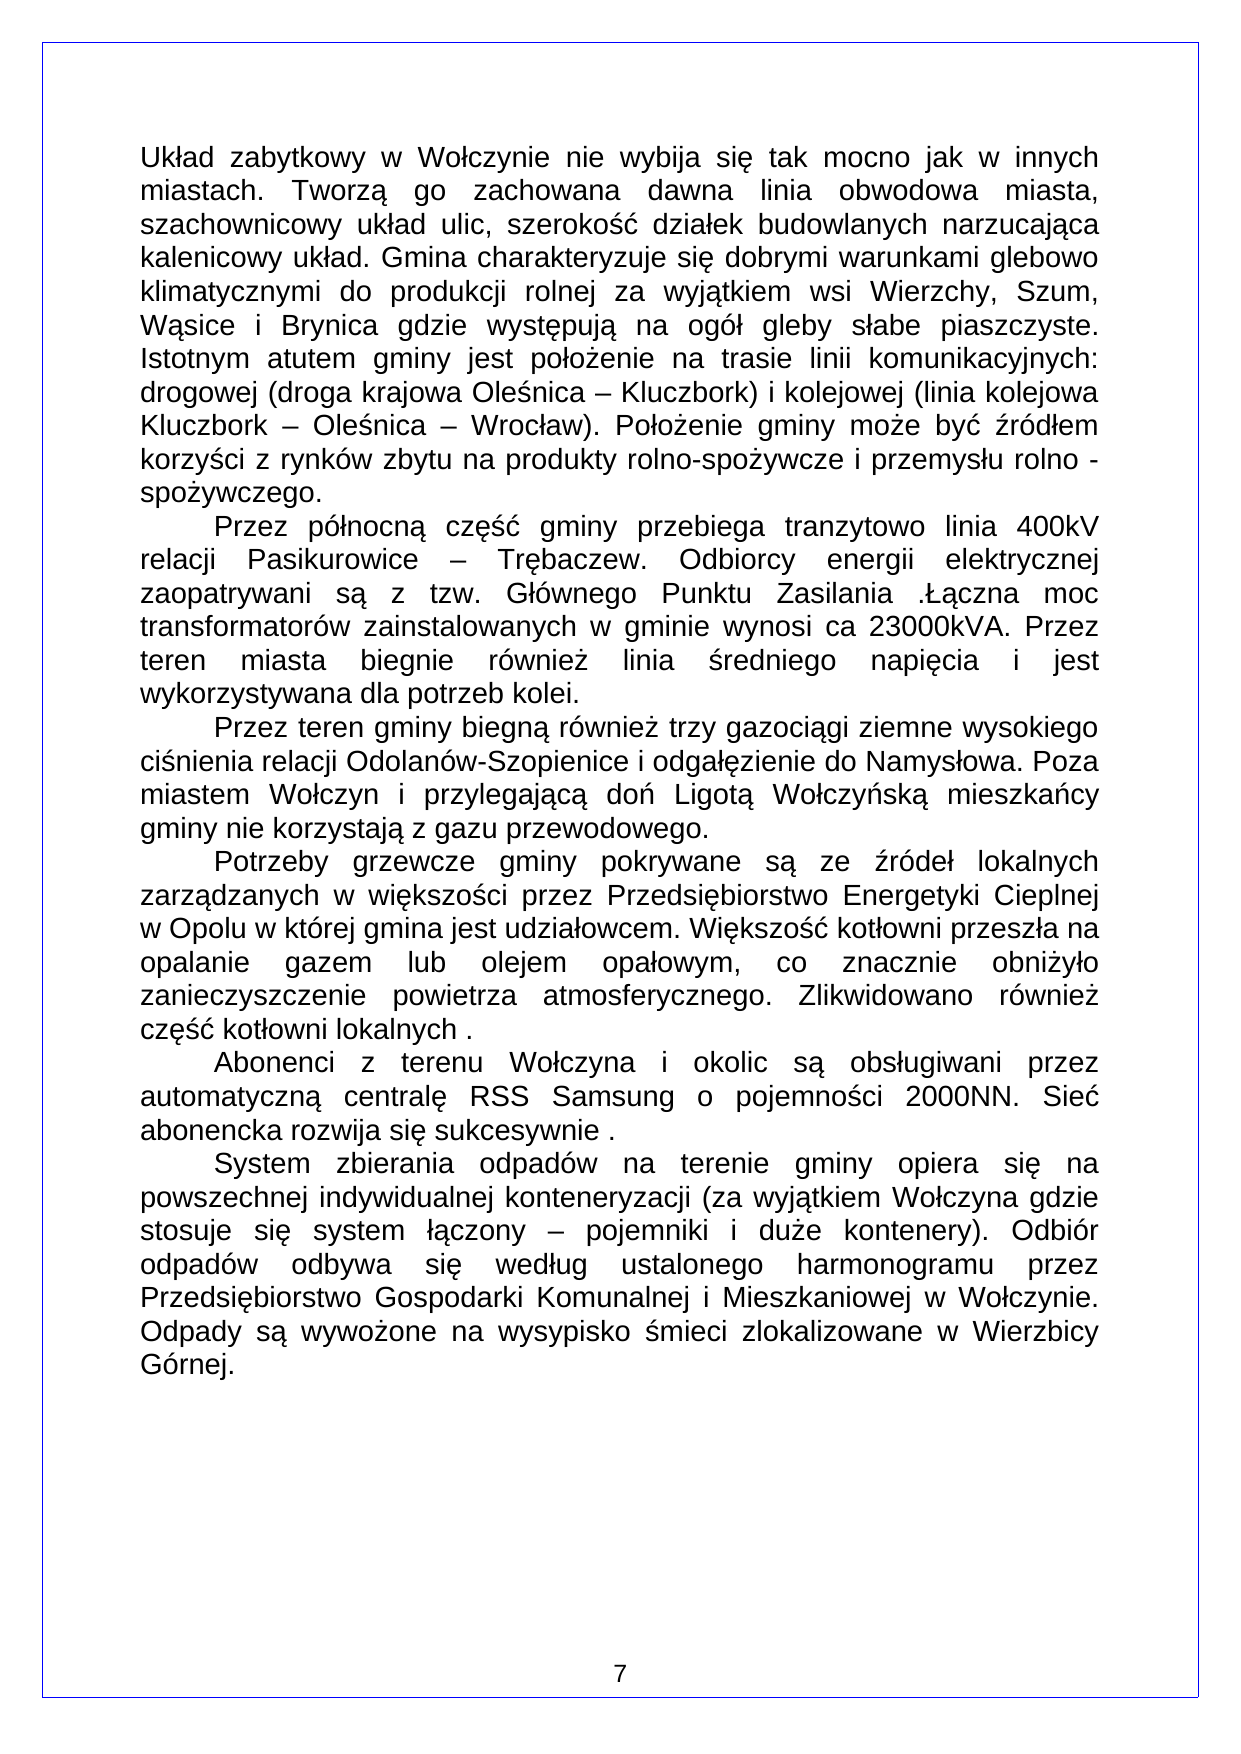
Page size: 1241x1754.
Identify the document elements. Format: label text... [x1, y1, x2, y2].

text Układ zabytkowy w Wołczynie nie wybija się tak mocno jak w innych miastach. Tworzą go zachowana dawna linia obwodowa miasta, szachownicowy układ ulic, szerokość działek budowlanych narzucająca kalenicowy układ. Gmina charakteryzuje się dobrymi warunkami glebowo klimatycznymi do produkcji rolnej za wyjątkiem wsi Wierzchy, Szum, Wąsice i Brynica gdzie występują na ogół gleby słabe piaszczyste. Istotnym atutem gminy jest położenie na trasie linii komunikacyjnych: drogowej (droga krajowa Oleśnica – Kluczbork) i kolejowej (linia kolejowa Kluczbork – Oleśnica – Wrocław). Położenie gminy może być źródłem korzyści z rynków zbytu na produkty rolno-spożywcze i przemysłu rolno - spożywczego. [140, 140, 1100, 509]
text Potrzeby grzewcze gminy pokrywane są ze źródeł lokalnych zarządzanych w większości przez Przedsiębiorstwo Energetyki Cieplnej w Opolu w której gmina jest udziałowcem. Większość kotłowni przeszła na opalanie gazem lub olejem opałowym, co znacznie obniżyło zanieczyszczenie powietrza atmosferycznego. Zlikwidowano również część kotłowni lokalnych . [140, 844, 1100, 1045]
text Przez teren gminy biegną również trzy gazociągi ziemne wysokiego ciśnienia relacji Odolanów-Szopienice i odgałęzienie do Namysłowa. Poza miastem Wołczyn i przylegającą doń Ligotą Wołczyńską mieszkańcy gminy nie korzystają z gazu przewodowego. [140, 710, 1100, 844]
text System zbierania odpadów na terenie gminy opiera się na powszechnej indywidualnej konteneryzacji (za wyjątkiem Wołczyna gdzie stosuje się system łączony – pojemniki i duże kontenery). Odbiór odpadów odbywa się według ustalonego harmonogramu przez Przedsiębiorstwo Gospodarki Komunalnej i Mieszkaniowej w Wołczynie. Odpady są wywożone na wysypisko śmieci zlokalizowane w Wierzbicy Górnej. [140, 1146, 1100, 1381]
text Przez północną część gminy przebiega tranzytowo linia 400kV relacji Pasikurowice – Trębaczew. Odbiorcy energii elektrycznej zaopatrywani są z tzw. Głównego Punktu Zasilania .Łączna moc transformatorów zainstalowanych w gminie wynosi ca 23000kVA. Przez teren miasta biegnie również linia średniego napięcia i jest wykorzystywana dla potrzeb kolei. [140, 509, 1100, 710]
text Abonenci z terenu Wołczyna i okolic są obsługiwani przez automatyczną centralę RSS Samsung o pojemności 2000NN. Sieć abonencka rozwija się sukcesywnie . [140, 1045, 1100, 1146]
